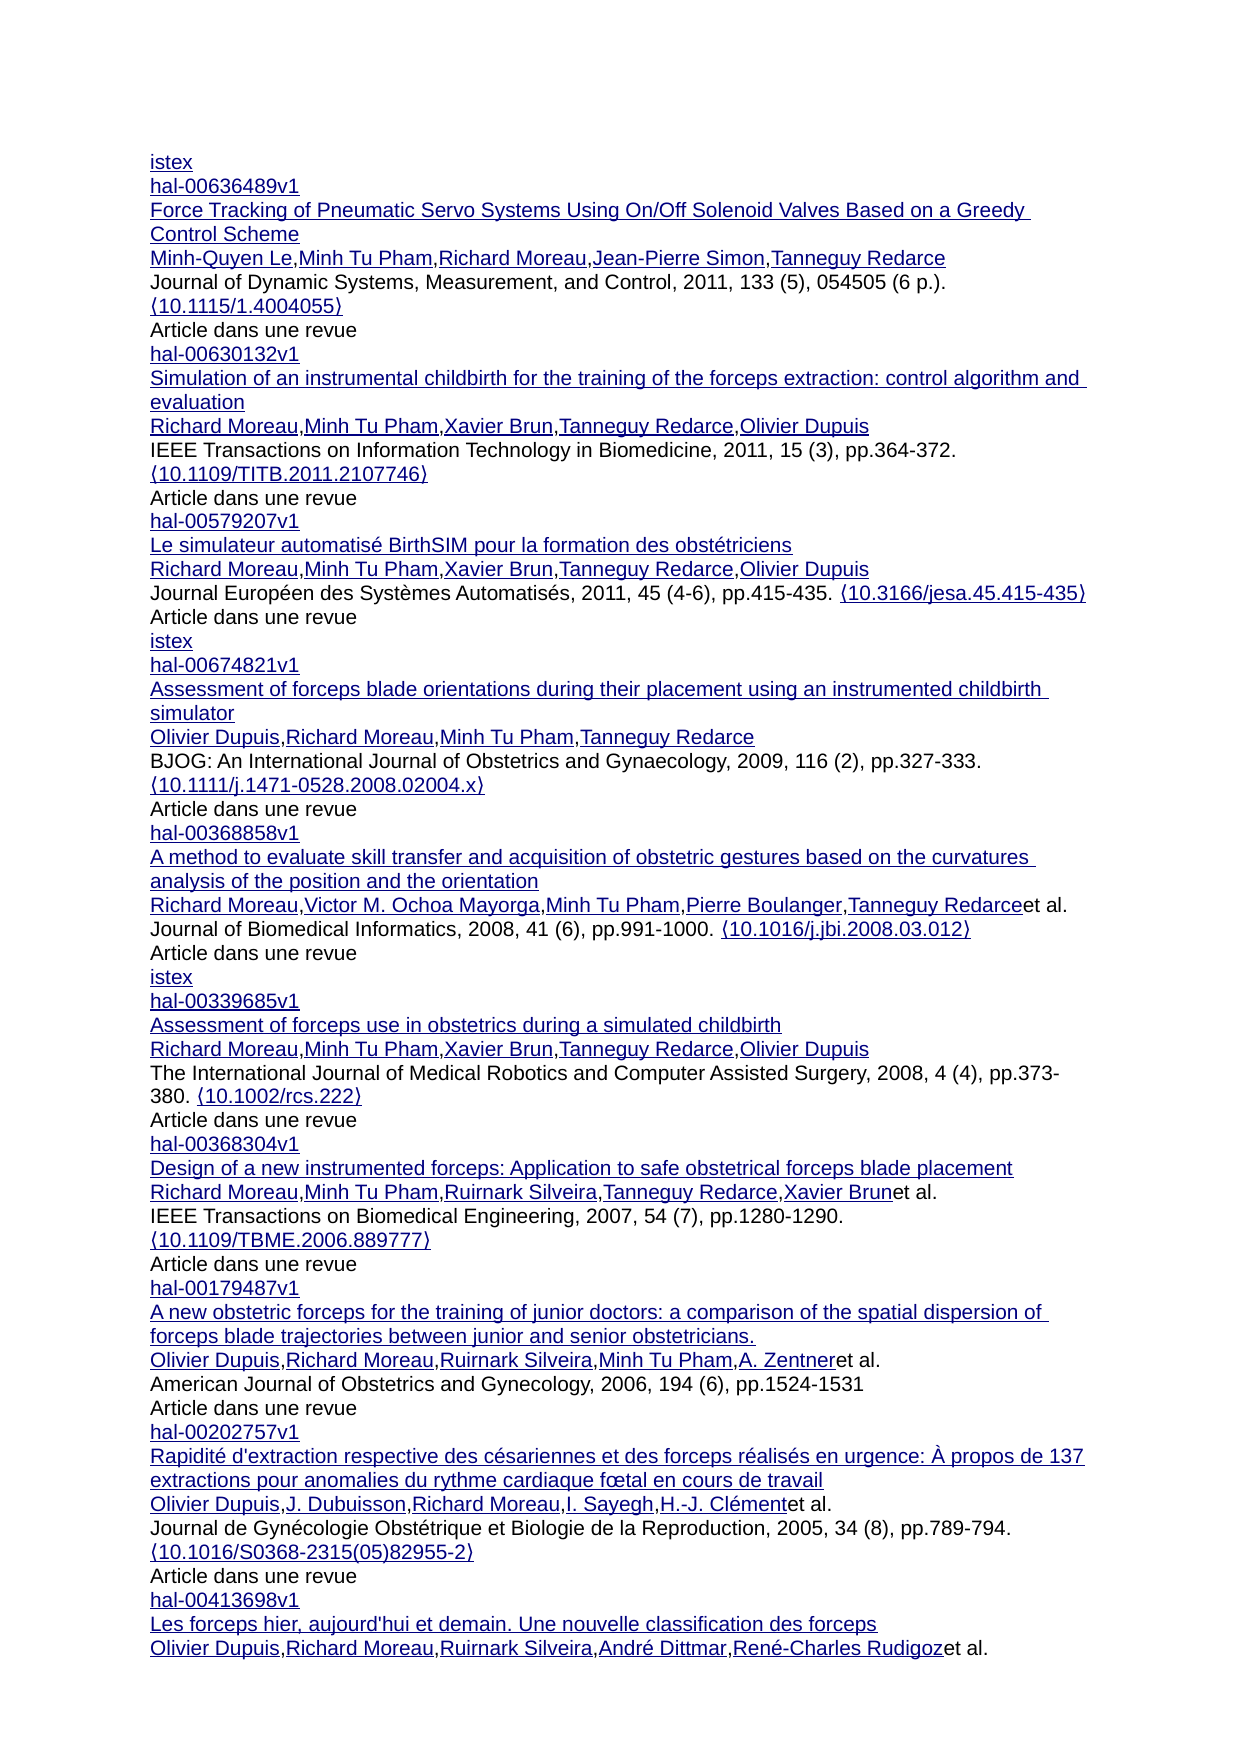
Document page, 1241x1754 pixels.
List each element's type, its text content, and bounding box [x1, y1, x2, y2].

table_cell Design of a new instrumented forceps: Application to safe obstetrical forceps blade placement Richard Moreau,Minh Tu Pham,Ruirnark Silveira,Tanneguy Redarce,Xavier Brunet al. IEEE Transactions on Biomedical Engineering, 2007, 54 (7), pp.1280-1290. ⟨10.1109/TBME.2006.889777⟩ Article dans une revue hal-00179487v1 [150, 1156, 1090, 1300]
table_cell Rapidité d'extraction respective des césariennes et des forceps réalisés en urgence: À propos de 137 extractions pour anomalies du rythme cardiaque fœtal en cours de travail Olivier Dupuis,J. Dubuisson,Richard Moreau,I. Sayegh,H.-J. Clémentet al. Journal de Gynécologie Obstétrique et Biologie de la Reproduction, 2005, 34 (8), pp.789-794. ⟨10.1016/S0368-2315(05)82955-2⟩ Article dans une revue hal-00413698v1 [150, 1444, 1090, 1611]
table_cell Les forceps hier, aujourd'hui et demain. Une nouvelle classification des forceps Olivier Dupuis,Richard Moreau,Ruirnark Silveira,André Dittmar,René-Charles Rudigozet al. [150, 1611, 1090, 1659]
table_cell istex hal-00636489v1 [150, 150, 1090, 198]
table_cell Assessment of forceps use in obstetrics during a simulated childbirth Richard Moreau,Minh Tu Pham,Xavier Brun,Tanneguy Redarce,Olivier Dupuis The International Journal of Medical Robotics and Computer Assisted Surgery, 2008, 4 (4), pp.373-380. ⟨10.1002/rcs.222⟩ Article dans une revue hal-00368304v1 [150, 1013, 1090, 1156]
table_cell A new obstetric forceps for the training of junior doctors: a comparison of the spatial dispersion of forceps blade trajectories between junior and senior obstetricians. Olivier Dupuis,Richard Moreau,Ruirnark Silveira,Minh Tu Pham,A. Zentneret al. American Journal of Obstetrics and Gynecology, 2006, 194 (6), pp.1524-1531 Article dans une revue hal-00202757v1 [150, 1300, 1090, 1444]
table_cell Assessment of forceps blade orientations during their placement using an instrumented childbirth simulator Olivier Dupuis,Richard Moreau,Minh Tu Pham,Tanneguy Redarce BJOG: An International Journal of Obstetrics and Gynaecology, 2009, 116 (2), pp.327-333. ⟨10.1111/j.1471-0528.2008.02004.x⟩ Article dans une revue hal-00368858v1 [150, 677, 1090, 845]
table_cell Le simulateur automatisé BirthSIM pour la formation des obstétriciens Richard Moreau,Minh Tu Pham,Xavier Brun,Tanneguy Redarce,Olivier Dupuis Journal Européen des Systèmes Automatisés, 2011, 45 (4-6), pp.415-435. ⟨10.3166/jesa.45.415-435⟩ Article dans une revue istex hal-00674821v1 [150, 533, 1090, 677]
table_cell Simulation of an instrumental childbirth for the training of the forceps extraction: control algorithm and evaluation Richard Moreau,Minh Tu Pham,Xavier Brun,Tanneguy Redarce,Olivier Dupuis IEEE Transactions on Information Technology in Biomedicine, 2011, 15 (3), pp.364-372. ⟨10.1109/TITB.2011.2107746⟩ Article dans une revue hal-00579207v1 [150, 366, 1090, 533]
table_cell A method to evaluate skill transfer and acquisition of obstetric gestures based on the curvatures analysis of the position and the orientation Richard Moreau,Victor M. Ochoa Mayorga,Minh Tu Pham,Pierre Boulanger,Tanneguy Redarceet al. Journal of Biomedical Informatics, 2008, 41 (6), pp.991-1000. ⟨10.1016/j.jbi.2008.03.012⟩ Article dans une revue istex hal-00339685v1 [150, 845, 1090, 1012]
table_cell Force Tracking of Pneumatic Servo Systems Using On/Off Solenoid Valves Based on a Greedy Control Scheme Minh-Quyen Le,Minh Tu Pham,Richard Moreau,Jean-Pierre Simon,Tanneguy Redarce Journal of Dynamic Systems, Measurement, and Control, 2011, 133 (5), 054505 (6 p.). ⟨10.1115/1.4004055⟩ Article dans une revue hal-00630132v1 [150, 198, 1090, 366]
